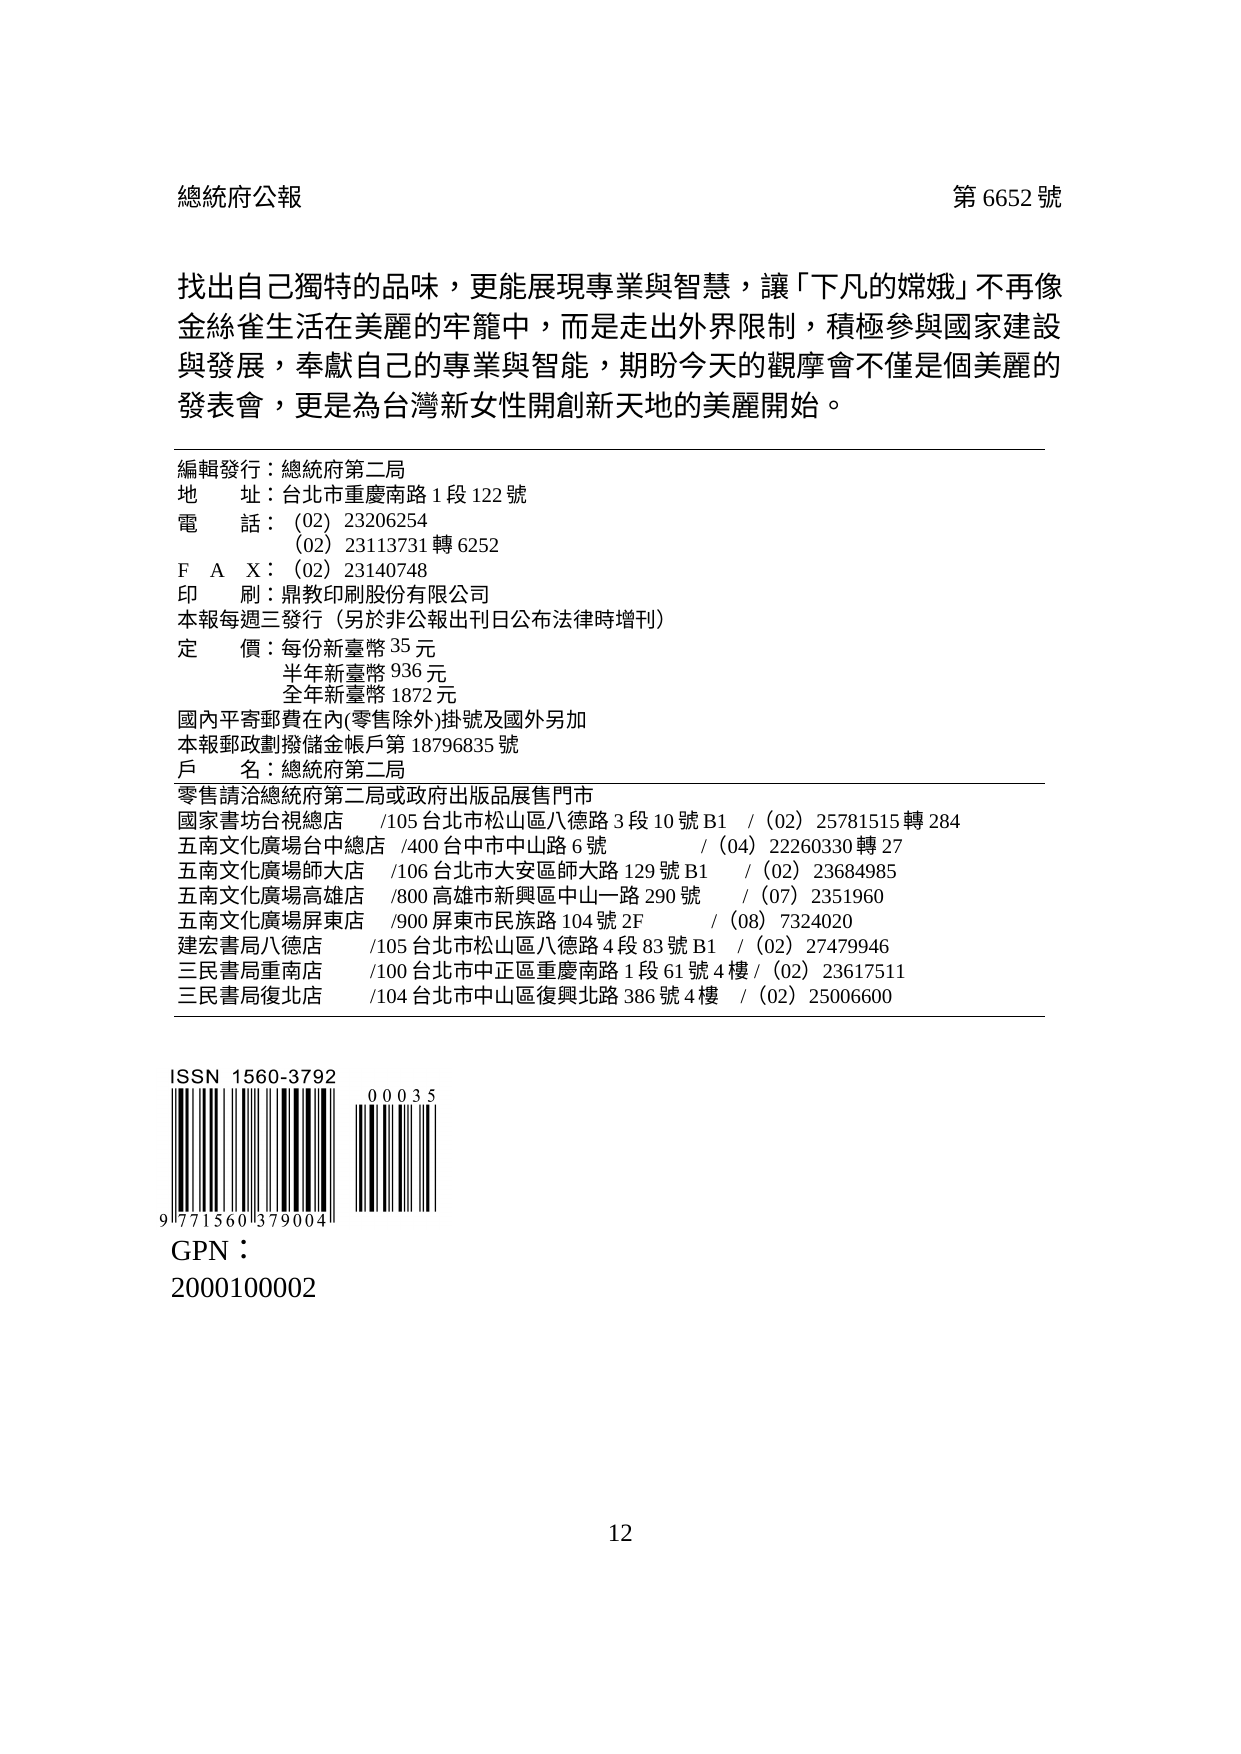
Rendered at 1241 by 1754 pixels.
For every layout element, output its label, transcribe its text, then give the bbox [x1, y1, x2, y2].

text 找出自己獨特的品味，更能展現專業與智慧，讓「下凡的嫦娥」不再像金絲雀生活在美麗的牢籠中，而是走出外界限制，積極參與國家建設與發展，奉獻自己的專業與智能，期盼今天的觀摩會不僅是個美麗的發表會，更是為台灣新女性開創新天地的美麗開始。 [177, 266, 1063, 424]
text 2000100002 [171, 1267, 548, 1305]
picture [156, 1068, 452, 1230]
table_header 編輯發行：總統府第二局 地 址：台北市重慶南路1段122號 電 話：（02）23206254 （02）23113731轉6252 F A X：（02）23140748 印 刷：鼎教印刷股份有限公司 本報每週三發行（另於非公報出刊日公布法律時增刊） 定 價：每份新臺幣35元 半年新臺幣936元 全年新臺幣1872元 國內平寄郵費在內(零售除外)掛號及國外另加 本報郵政劃撥儲金帳戶第18796835號 戶 名：總統府第二局 [174, 450, 1045, 783]
table_cell 零售請洽總統府第二局或政府出版品展售門市 國家書坊台視總店 /105台北市松山區八德路3段10號B1 /（02）25781515轉284 五南文化廣場台中總店 /400台中市中山路6號 /（04）22260330轉27 五南文化廣場師大店 /106台北市大安區師大路129號B1 /（02）23684985 五南文化廣場高雄店 /800高雄市新興區中山一路290號 /（07）2351960 五南文化廣場屏東店 /900屏東市民族路104號2F /（08）7324020 建宏書局八德店 /105台北市松山區八德路4段83號B1 /（02）27479946 三民書局重南店 /100台北市中正區重慶南路1段61號4樓 /（02）23617511 三民書局復北店 /104台北市中山區復興北路386號4樓 /（02）25006600 [174, 784, 1045, 1016]
text GPN： [171, 1230, 548, 1267]
